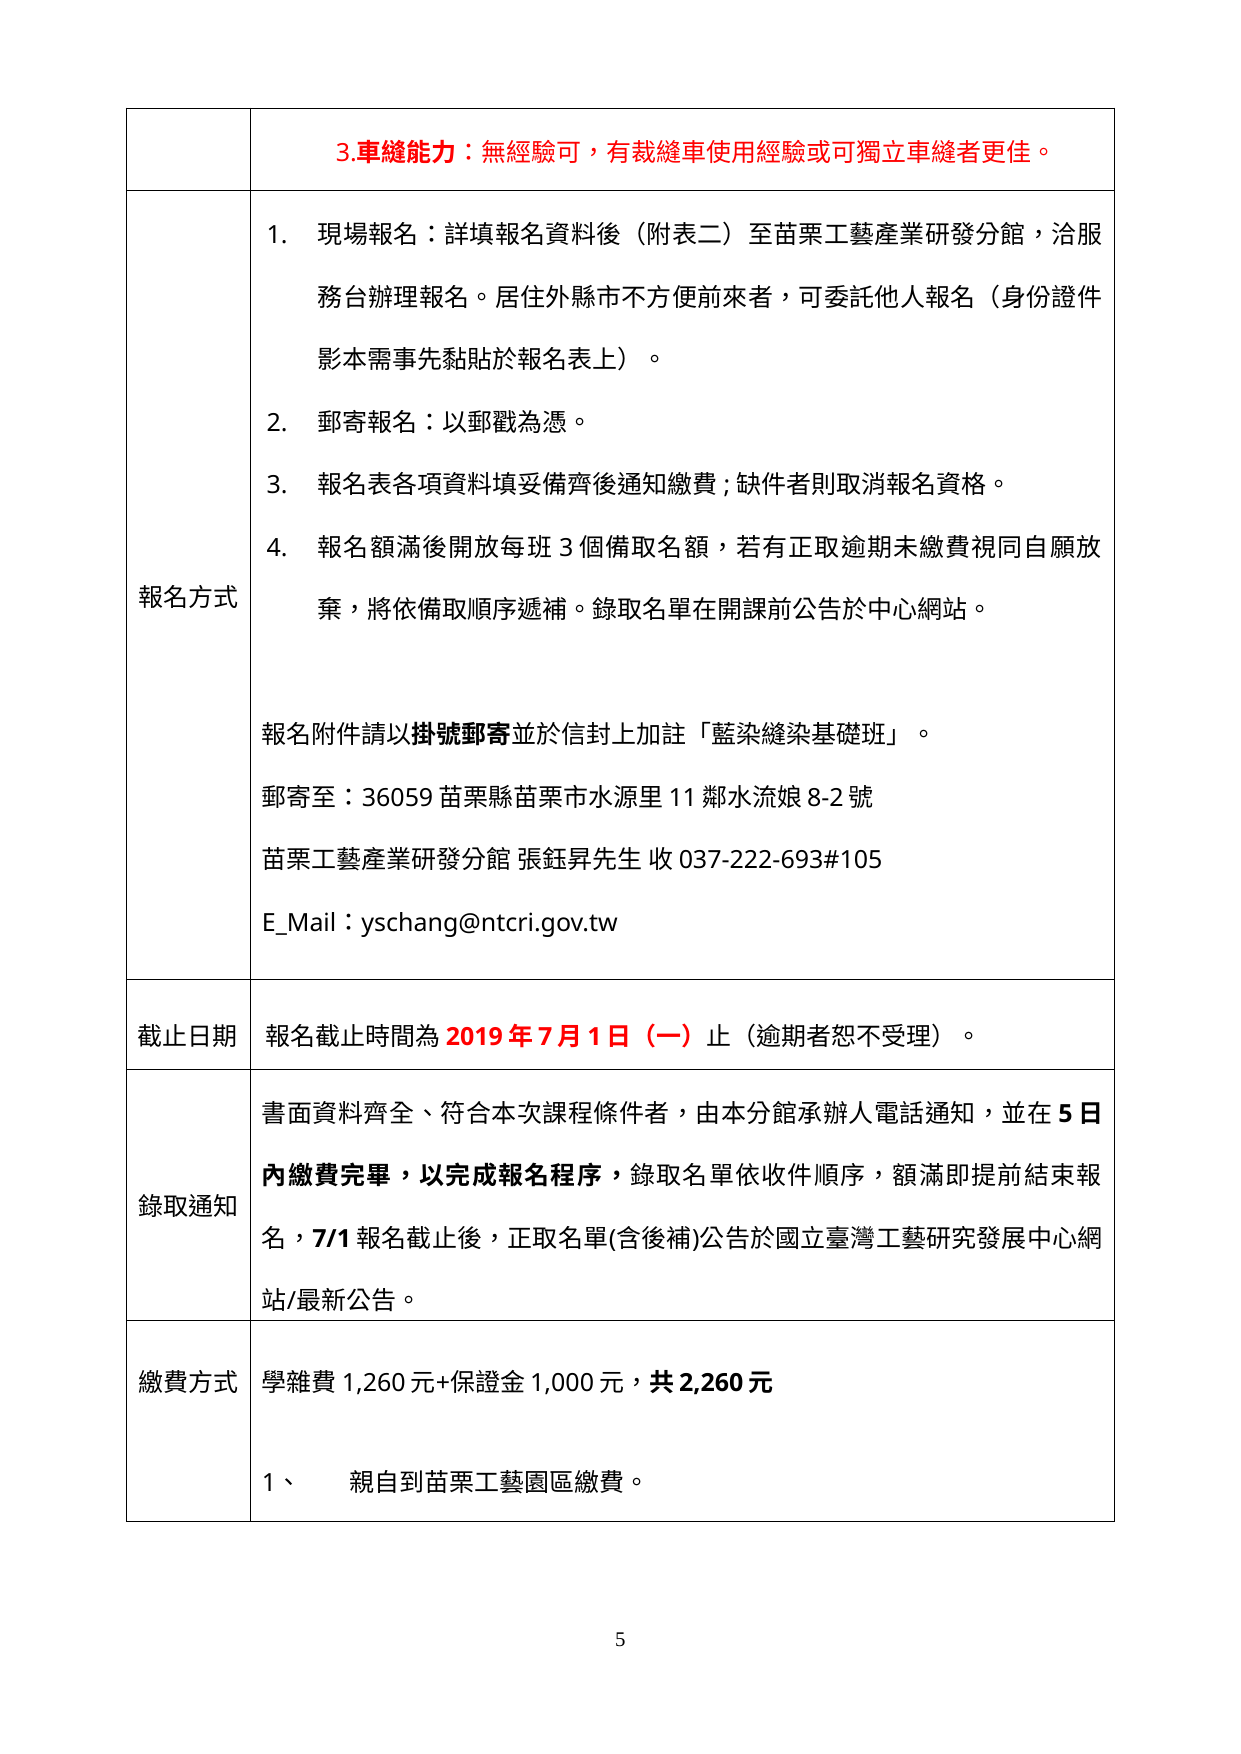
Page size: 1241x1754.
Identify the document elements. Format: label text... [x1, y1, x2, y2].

table_cell 報名方式 [127, 191, 250, 978]
table_cell 截止日期 [127, 980, 250, 1068]
table_cell 報名截止時間為2019年7月1日（一）止（逾期者恕不受理）。 [251, 980, 1114, 1068]
table_cell 繳費方式 [127, 1321, 250, 1521]
table_cell 現場報名：詳填報名資料後（附表二）至苗栗工藝產業研發分館，洽服務台辦理報名。居住外縣市不方便前來者，可委託他人報名（身份證件影本需事先黏貼於報名表上）。 郵寄報名：以郵戳為憑。 報名表各項資料填妥備齊後通知繳費 ; 缺件者則取消報名資格。 報名額滿後開放每班3個備取名額，若有正取逾期未繳費視同自願放棄，將依備取順序遞補。錄取名單在開課前公告於中心網站。 報名附件請以掛號郵寄並於信封上加註「藍染縫染基礎班」。 郵寄至：36059苗栗縣苗栗市水源里11鄰水流娘8-2號 苗栗工藝產業研發分館 張鈺昇先生 收 037-222-693#105 E_Mail：yschang@ntcri.gov.tw [251, 191, 1114, 978]
table_cell 3.車縫能力：無經驗可，有裁縫車使用經驗或可獨立車縫者更佳。 [251, 109, 1114, 190]
table_cell 書面資料齊全、符合本次課程條件者，由本分館承辦人電話通知，並在5日內繳費完畢，以完成報名程序，錄取名單依收件順序，額滿即提前結束報名，7/1報名截止後，正取名單(含後補)公告於國立臺灣工藝研究發展中心網站/最新公告。 [251, 1070, 1114, 1319]
table_cell [127, 109, 250, 190]
table_cell 學雜費1,260元+保證金1,000元，共2,260元 親自到苗栗工藝園區繳費。 請至銀行以臨櫃方式匯款(需另自付手續費 )： 本中心匯款帳號：銀行 中央銀行國庫局（ 0000022 ） 戶名：國立臺灣工藝研究發展中心 帳號： 24615002 128000 請於備註欄明：參加苗栗分館「藍染縫染基礎班」、姓名、聯絡電話。 [251, 1321, 1114, 1521]
table_cell 錄取通知 [127, 1070, 250, 1319]
